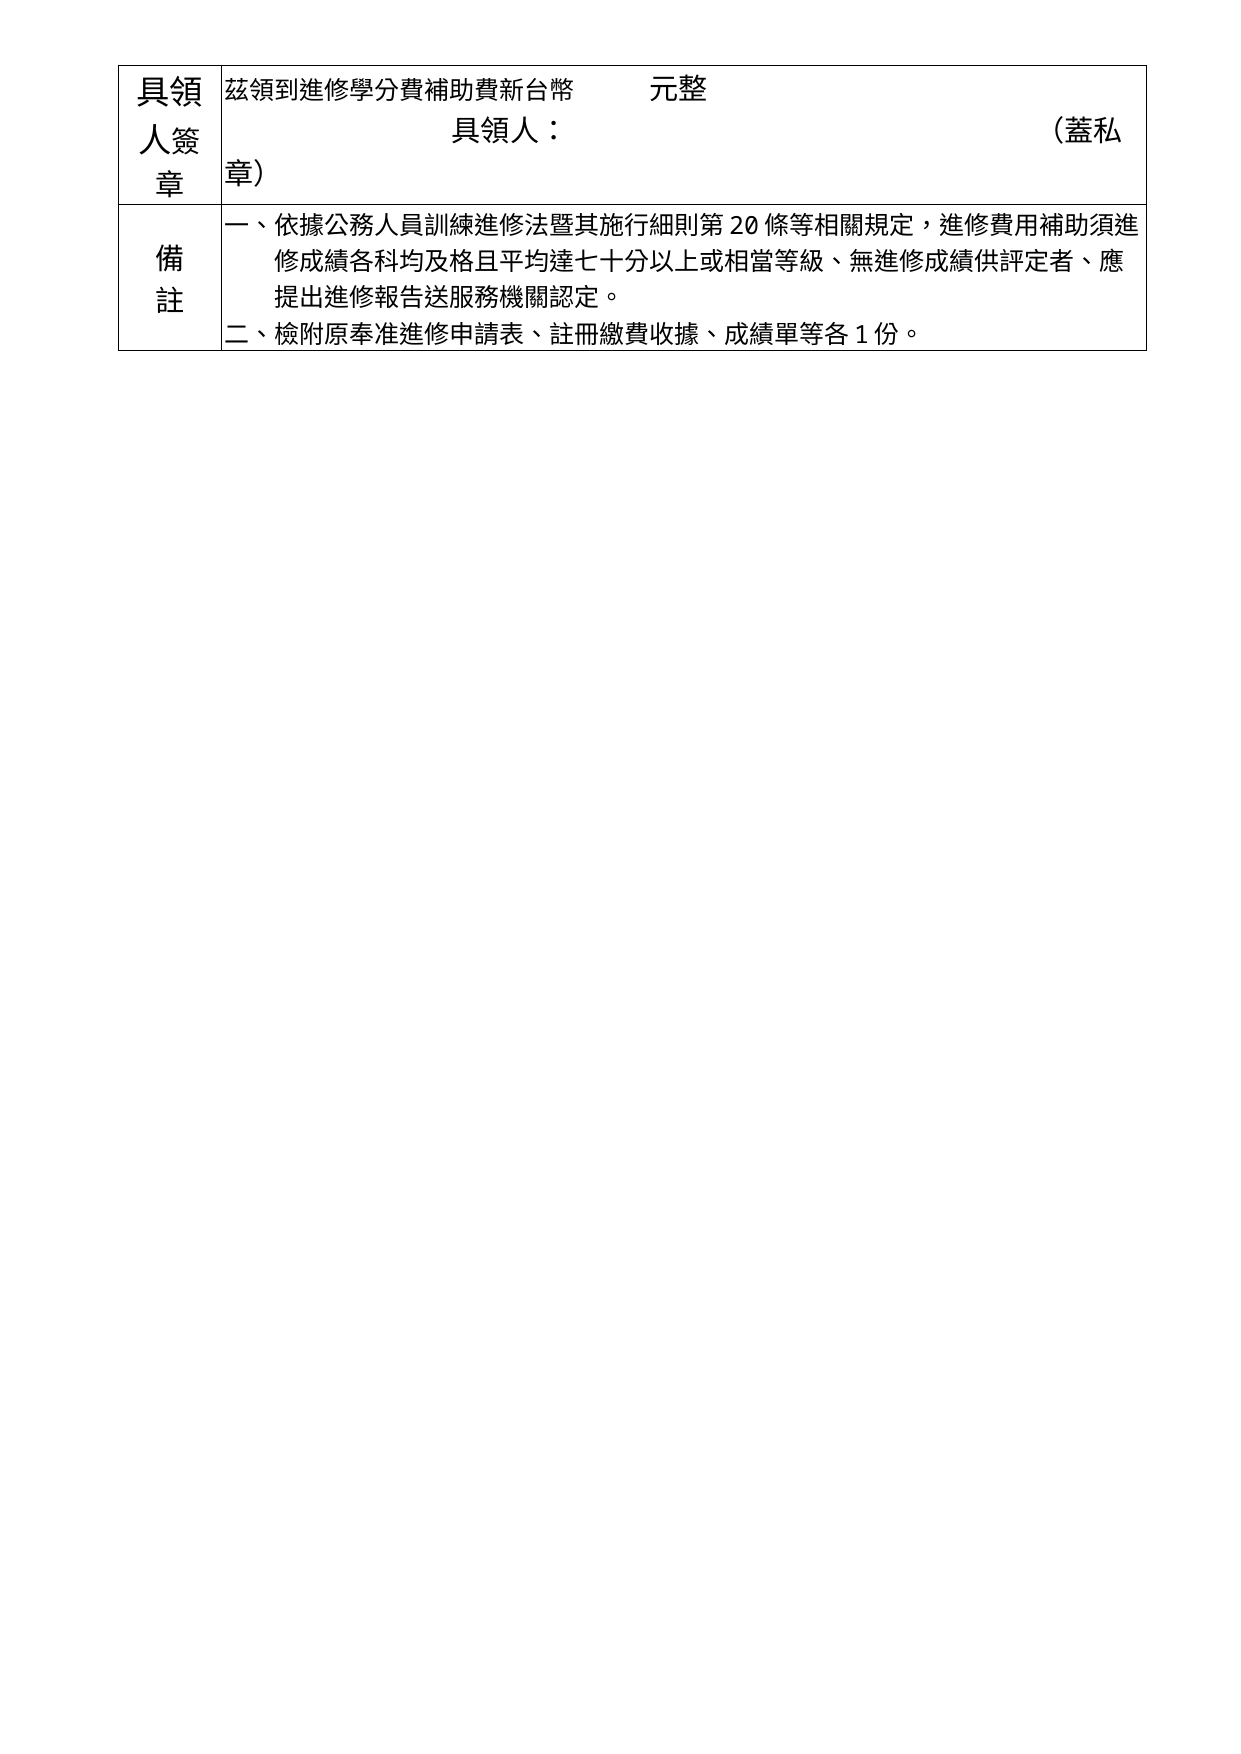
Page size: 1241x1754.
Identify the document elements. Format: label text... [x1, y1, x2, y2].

table_cell 備 註 [119, 205, 221, 350]
table_cell 具領人簽 章 [119, 66, 221, 204]
table_cell 一、依據公務人員訓練進修法暨其施行細則第20條等相關規定，進修費用補助須進修成績各科均及格且平均達七十分以上或相當等級、無進修成績供評定者、應提出進修報告送服務機關認定。 二、檢附原奉准進修申請表、註冊繳費收據、成績單等各1份。 [222, 205, 1146, 350]
table_cell 茲領到進修學分費補助費新台幣 元整 具領人： （蓋私章） [222, 66, 1146, 204]
